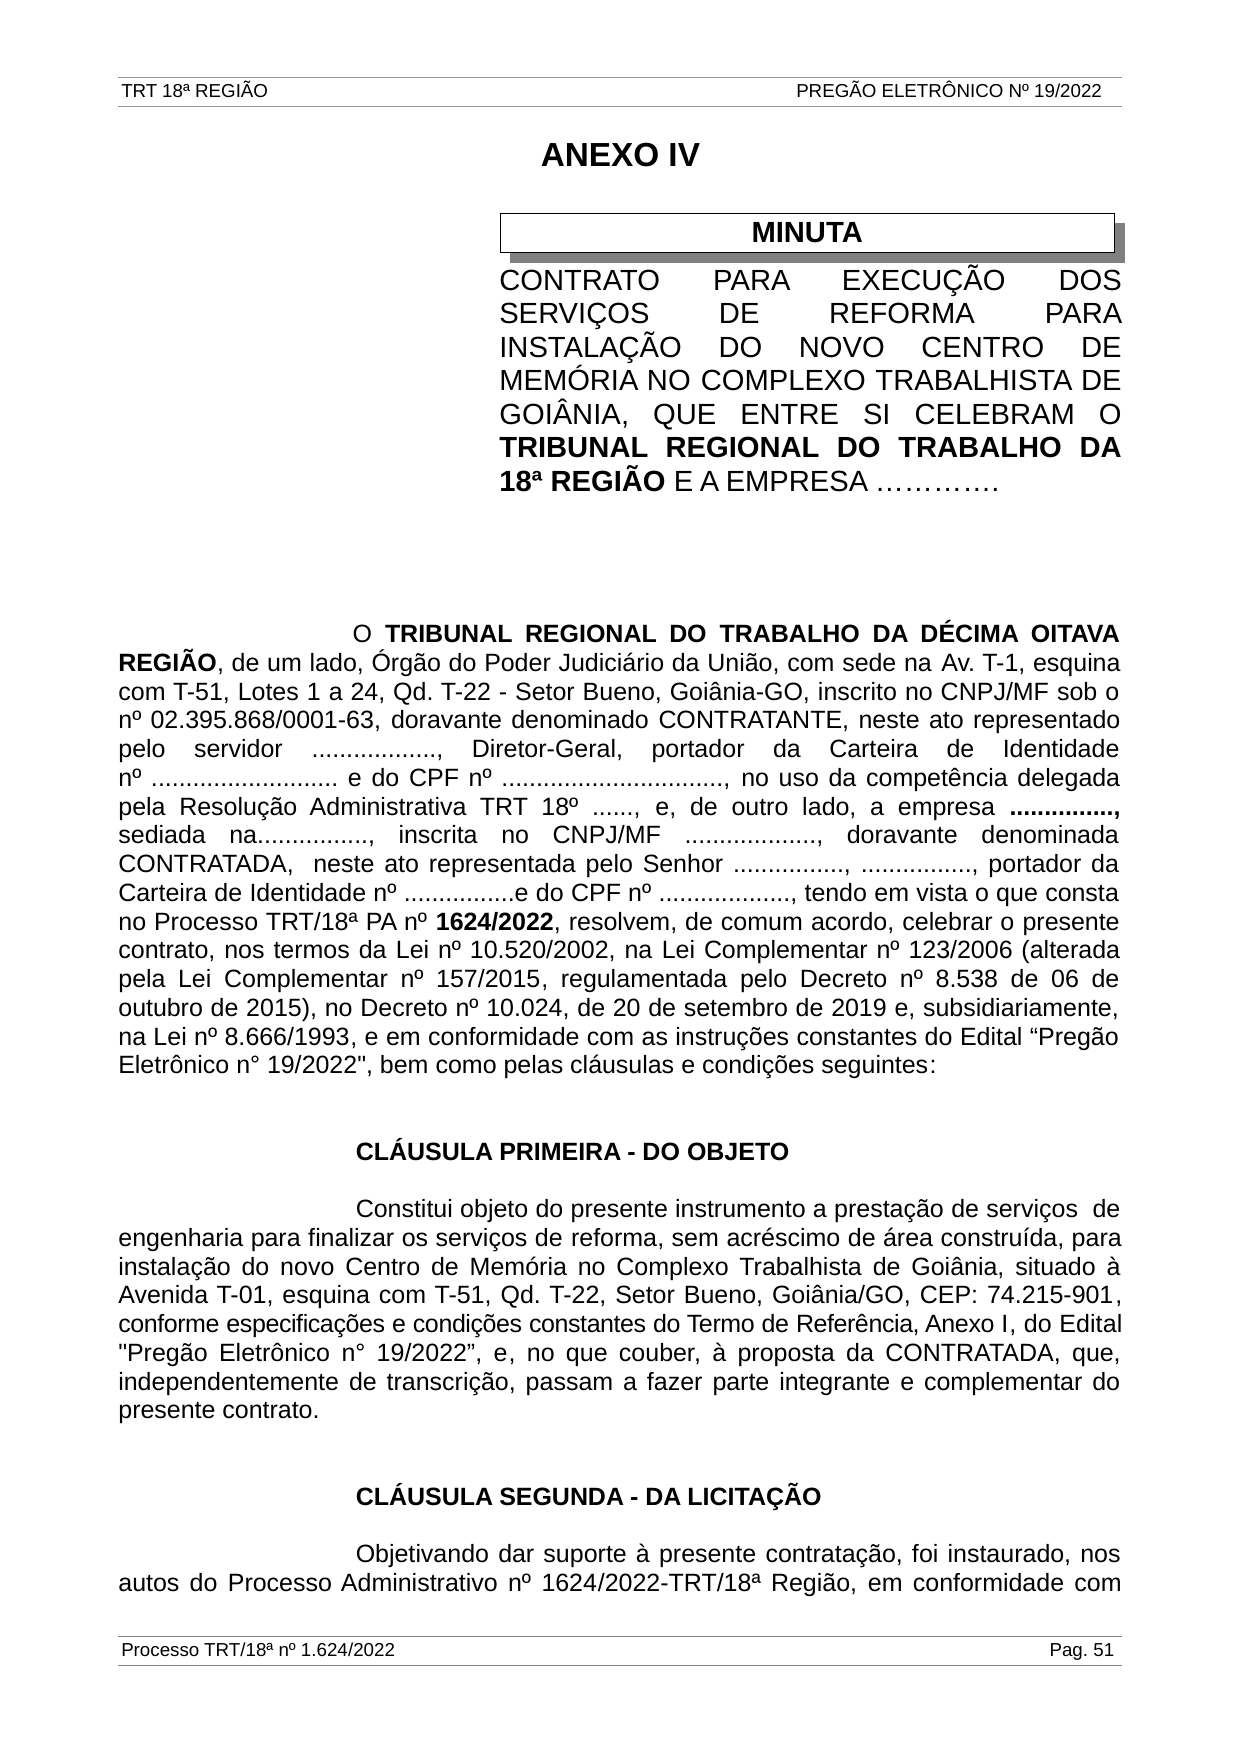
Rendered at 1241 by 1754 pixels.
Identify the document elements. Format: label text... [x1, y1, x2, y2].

text Objetivando dar suporte à presente contratação, foi instaurado, nos autos do Processo Administrativo nº 1624/2022-TRT/18ª Região, em conformidade com [118, 1539, 1122, 1597]
text CLÁUSULA PRIMEIRA - DO OBJETO [118, 1137, 1122, 1165]
text CLÁUSULA SEGUNDA - DA LICITAÇÃO [118, 1482, 1122, 1510]
text ANEXO IV [118, 136, 1122, 174]
text MINUTA [501, 214, 1114, 252]
text CONTRATO PARA EXECUÇÃO DOS SERVIÇOS DE REFORMA PARA INSTALAÇÃO DO NOVO CENTRO DE MEMÓRIA NO COMPLEXO TRABALHISTA DE GOIÂNIA, QUE ENTRE SI CELEBRAM O TRIBUNAL REGIONAL DO TRABALHO DA 18ª REGIÃO E A EMPRESA …………. [499, 263, 1122, 497]
text Constitui objeto do presente instrumento a prestação de serviços de engenharia para finalizar os serviços de reforma, sem acréscimo de área construída, para instalação do novo Centro de Memória no Complexo Trabalhista de Goiânia, situado à Avenida T-01, esquina com T-51, Qd. T-22, Setor Bueno, Goiânia/GO, CEP: 74.215-901, conforme especificações e condições constantes do Termo de Referência, Anexo I, do Edital "Pregão Eletrônico n° 19/2022”, e, no que couber, à proposta da CONTRATADA, que, independentemente de transcrição, passam a fazer parte integrante e complementar do presente contrato. [118, 1194, 1122, 1424]
text O TRIBUNAL REGIONAL DO TRABALHO DA DÉCIMA OITAVA REGIÃO, de um lado, Órgão do Poder Judiciário da União, com sede na Av. T-1, esquina com T-51, Lotes 1 a 24, Qd. T-22 - Setor Bueno, Goiânia-GO, inscrito no CNPJ/MF sob o nº 02.395.868/0001-63, doravante denominado CONTRATANTE, neste ato representado pelo servidor .................., Diretor-Geral, portador da Carteira de Identidade nº ........................... e do CPF nº ................................, no uso da competência delegada pela Resolução Administrativa TRT 18º ......, e, de outro lado, a empresa ..............., sediada na................, inscrita no CNPJ/MF ..................., doravante denominada CONTRATADA, neste ato representada pelo Senhor ................, ................, portador da Carteira de Identidade nº ................e do CPF nº ..................., tendo em vista o que consta no Processo TRT/18ª PA nº 1624/2022, resolvem, de comum acordo, celebrar o presente contrato, nos termos da Lei nº 10.520/2002, na Lei Complementar nº 123/2006 (alterada pela Lei Complementar nº 157/2015, regulamentada pelo Decreto nº 8.538 de 06 de outubro de 2015), no Decreto nº 10.024, de 20 de setembro de 2019 e, subsidiariamente, na Lei nº 8.666/1993, e em conformidade com as instruções constantes do Edital “Pregão Eletrônico n° 19/2022", bem como pelas cláusulas e condições seguintes: [118, 619, 1121, 1079]
